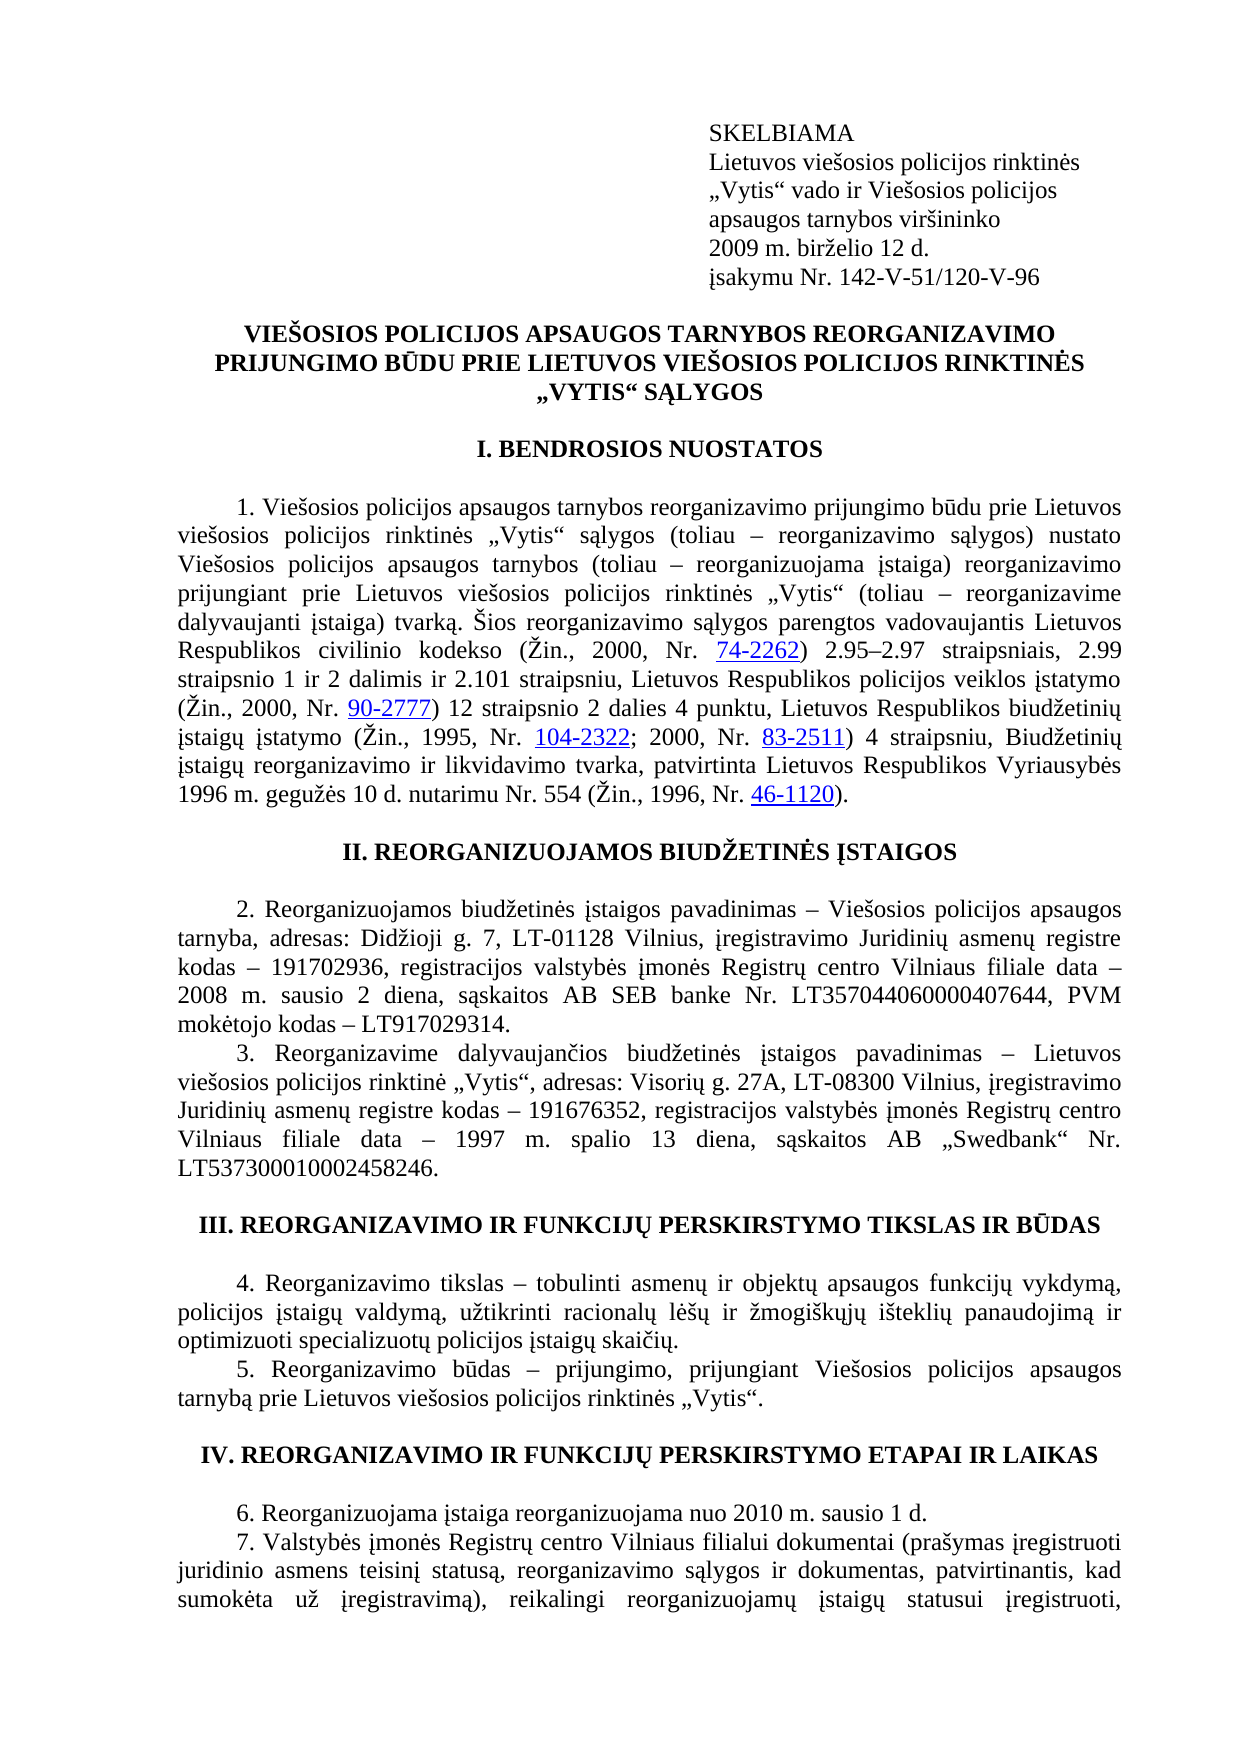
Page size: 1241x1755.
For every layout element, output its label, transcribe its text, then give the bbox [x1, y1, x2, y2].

text „Vytis“ vado ir Viešosios policijos [177, 176, 1122, 204]
text 6. Reorganizuojama įstaiga reorganizuojama nuo 2010 m. sausio 1 d. [177, 1498, 1122, 1527]
text III. REORGANIZAVIMO IR FUNKCIJŲ PERSKIRSTYMO TIKSLAS IR BŪDAS [177, 1211, 1122, 1239]
text IV. REORGANIZAVIMO IR FUNKCIJŲ PERSKIRSTYMO ETAPAI IR LAIKAS [177, 1441, 1122, 1469]
text SKELBIAMA [177, 118, 1122, 147]
text apsaugos tarnybos viršininko [177, 204, 1122, 233]
text II. REORGANIZUOJAMOS BIUDŽETINĖS ĮSTAIGOS [177, 837, 1122, 866]
text 2. Reorganizuojamos biudžetinės įstaigos pavadinimas – Viešosios policijos apsaugos tarnyba, adresas: Didžioji g. 7, LT-01128 Vilnius, įregistravimo Juridinių asmenų registre kodas – 191702936, registracijos valstybės įmonės Registrų centro Vilniaus filiale data – 2008 m. sausio 2 diena, sąskaitos AB SEB banke Nr. LT357044060000407644, PVM mokėtojo kodas – LT917029314. [177, 894, 1122, 1038]
text 2009 m. birželio 12 d. [177, 233, 1122, 262]
text 3. Reorganizavime dalyvaujančios biudžetinės įstaigos pavadinimas – Lietuvos viešosios policijos rinktinė „Vytis“, adresas: Visorių g. 27A, LT-08300 Vilnius, įregistravimo Juridinių asmenų registre kodas – 191676352, registracijos valstybės įmonės Registrų centro Vilniaus filiale data – 1997 m. spalio 13 diena, sąskaitos AB „Swedbank“ Nr. LT537300010002458246. [177, 1038, 1122, 1182]
text Lietuvos viešosios policijos rinktinės [177, 147, 1122, 176]
text 4. Reorganizavimo tikslas – tobulinti asmenų ir objektų apsaugos funkcijų vykdymą, policijos įstaigų valdymą, užtikrinti racionalų lėšų ir žmogiškųjų išteklių panaudojimą ir optimizuoti specializuotų policijos įstaigų skaičių. [177, 1268, 1122, 1354]
text įsakymu Nr. 142-V-51/120-V-96 [177, 262, 1122, 291]
text 7. Valstybės įmonės Registrų centro Vilniaus filialui dokumentai (prašymas įregistruoti juridinio asmens teisinį statusą, reorganizavimo sąlygos ir dokumentas, patvirtinantis, kad sumokėta už įregistravimą), reikalingi reorganizuojamų įstaigų statusui įregistruoti, [177, 1527, 1122, 1613]
text I. BENDROSIOS NUOSTATOS [177, 434, 1122, 463]
text VIEŠOSIOS POLICIJOS APSAUGOS TARNYBOS REORGANIZAVIMO PRIJUNGIMO BŪDU PRIE LIETUVOS VIEŠOSIOS POLICIJOS RINKTINĖS „VYTIS“ SĄLYGOS [177, 319, 1122, 406]
text 1. Viešosios policijos apsaugos tarnybos reorganizavimo prijungimo būdu prie Lietuvos viešosios policijos rinktinės „Vytis“ sąlygos (toliau – reorganizavimo sąlygos) nustato Viešosios policijos apsaugos tarnybos (toliau – reorganizuojama įstaiga) reorganizavimo prijungiant prie Lietuvos viešosios policijos rinktinės „Vytis“ (toliau – reorganizavime dalyvaujanti įstaiga) tvarką. Šios reorganizavimo sąlygos parengtos vadovaujantis Lietuvos Respublikos civilinio kodekso (Žin., 2000, Nr. 74-2262) 2.95–2.97 straipsniais, 2.99 straipsnio 1 ir 2 dalimis ir 2.101 straipsniu, Lietuvos Respublikos policijos veiklos įstatymo (Žin., 2000, Nr. 90-2777) 12 straipsnio 2 dalies 4 punktu, Lietuvos Respublikos biudžetinių įstaigų įstatymo (Žin., 1995, Nr. 104-2322; 2000, Nr. 83-2511) 4 straipsniu, Biudžetinių įstaigų reorganizavimo ir likvidavimo tvarka, patvirtinta Lietuvos Respublikos Vyriausybės 1996 m. gegužės 10 d. nutarimu Nr. 554 (Žin., 1996, Nr. 46-1120). [177, 492, 1122, 808]
text 5. Reorganizavimo būdas – prijungimo, prijungiant Viešosios policijos apsaugos tarnybą prie Lietuvos viešosios policijos rinktinės „Vytis“. [177, 1354, 1122, 1412]
